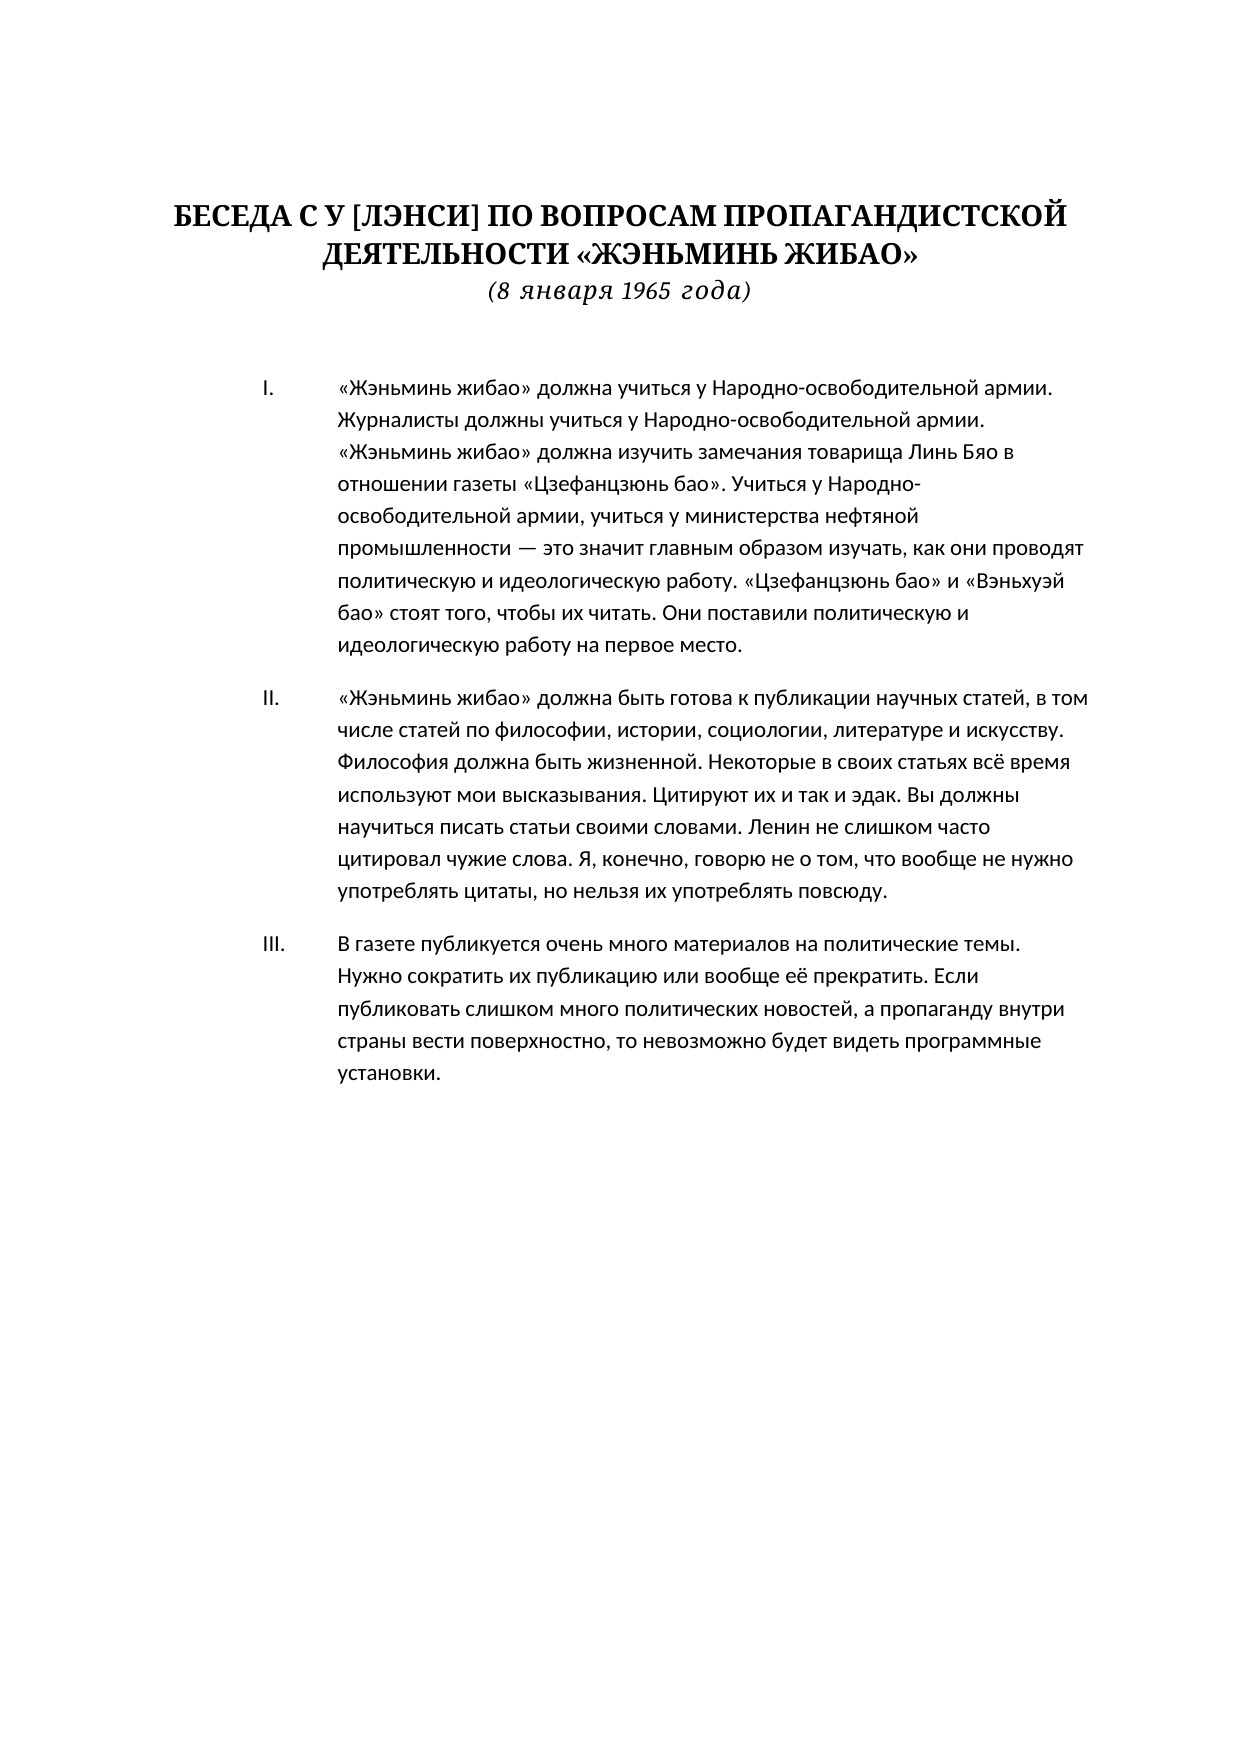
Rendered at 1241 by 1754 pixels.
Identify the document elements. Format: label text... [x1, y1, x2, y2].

list «Жэньминь жибао» должна быть готова к публикации научных статей, в том числе статей по философии, истории, социологии, литературе и искусству. Философия должна быть жизненной. Некоторые в своих статьях всё время используют мои высказывания. Цитируют их и так и эдак. Вы должны научиться писать статьи своими словами. Ленин не слишком часто цитировал чужие слова. Я, конечно, говорю не о том, что вообще не нужно употреблять цитаты, но нельзя их употреблять повсюду. [262, 683, 1091, 904]
list «Жэньминь жибао» должна учиться у Народно-освободительной армии. Журналисты должны учиться у Народно-освободительной армии. «Жэньминь жибао» должна изучить замечания товарища Линь Бяо в отношении газеты «Цзефанцзюнь бао». Учиться у Народно-освободительной армии, учиться у министерства нефтяной промышленности — это значит главным образом изучать, как они проводят политическую и идеологическую работу. «Цзефанцзюнь бао» и «Вэньхуэй бао» стоят того, чтобы их читать. Они поставили политическую и идеологическую работу на первое место. [262, 373, 1091, 658]
text (8 января 1965 года) [150, 277, 1091, 306]
list В газете публикуется очень много материалов на политические темы. Нужно сократить их публикацию или вообще её прекратить. Если публиковать слишком много политических новостей, а пропаганду внутри страны вести поверхностно, то невозможно будет видеть программные установки. [262, 929, 1091, 1086]
subtitle Беседа с У [Лэнси] по вопросам пропагандистской деятельности «Жэньминь жибао» [150, 200, 1091, 272]
